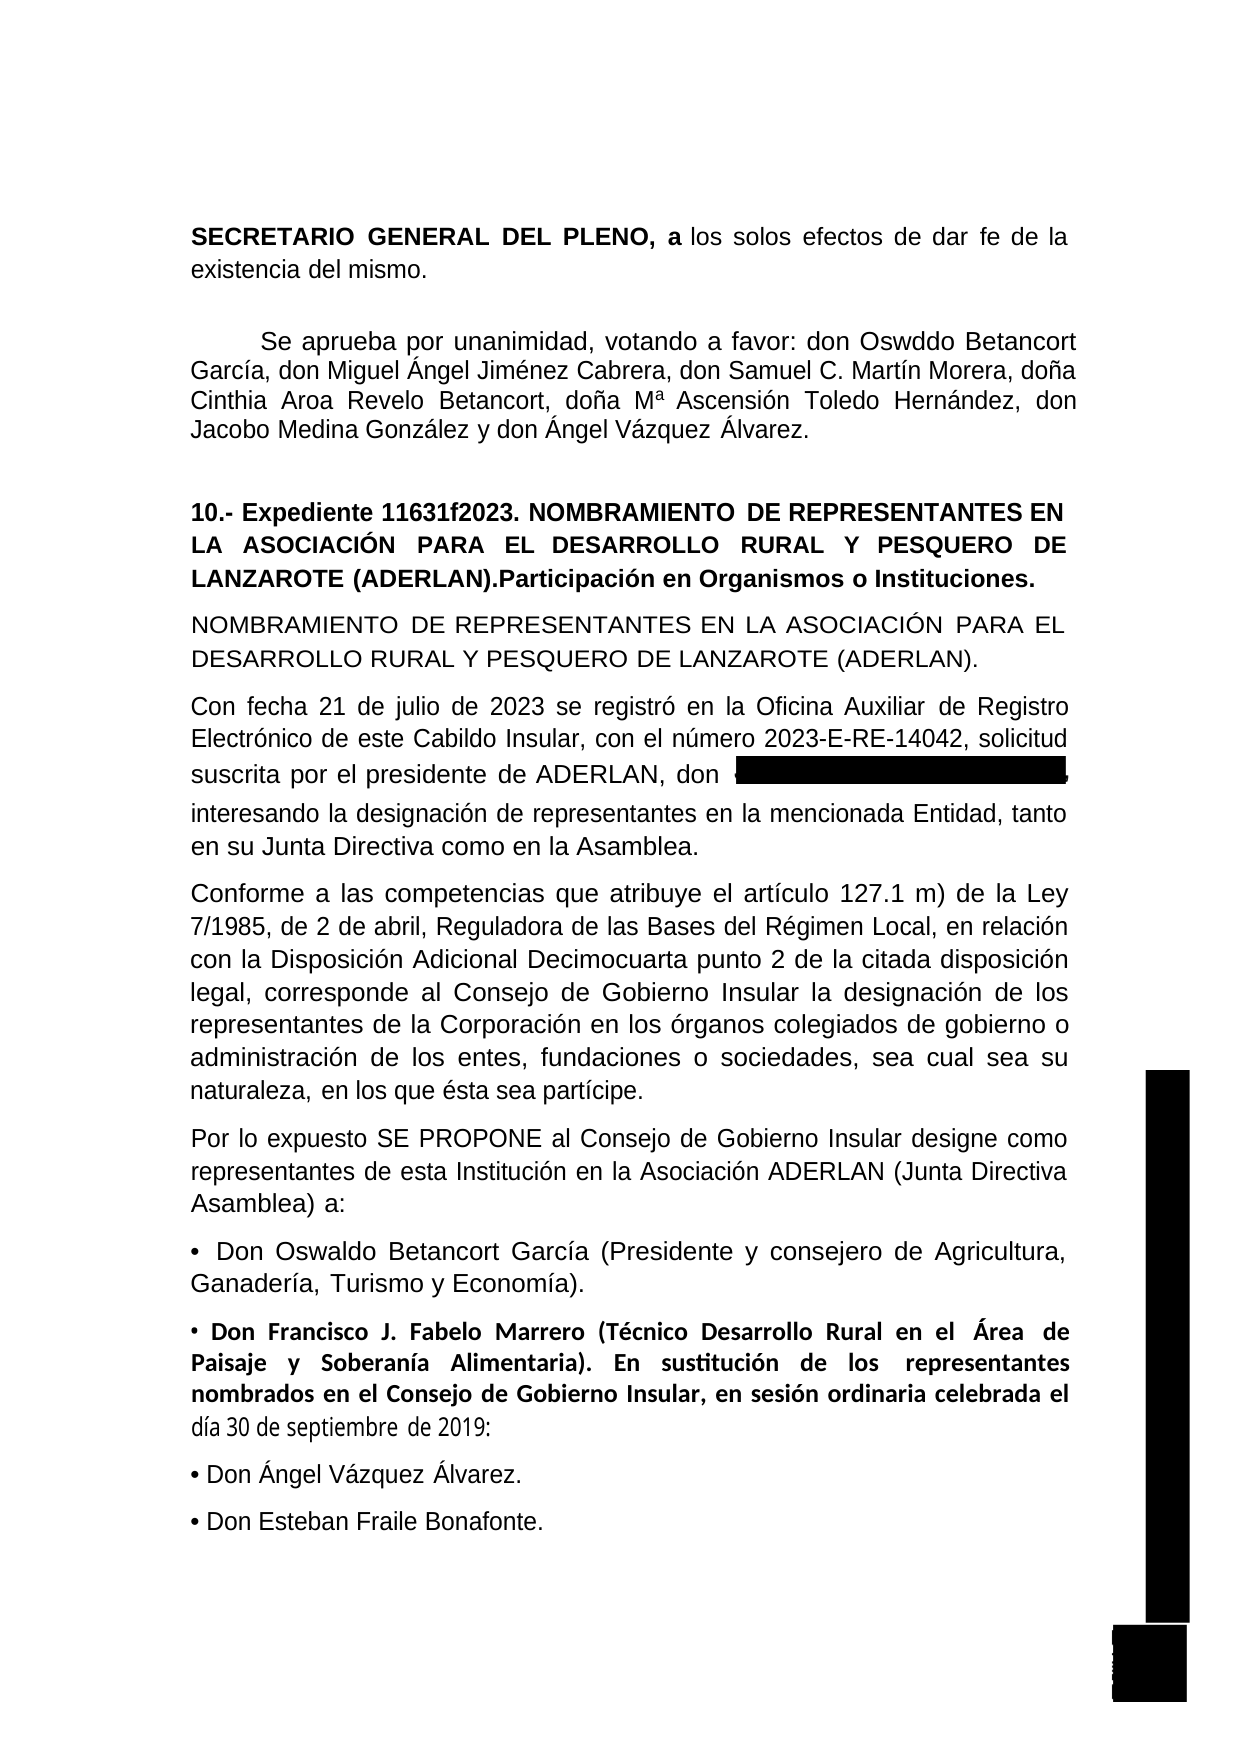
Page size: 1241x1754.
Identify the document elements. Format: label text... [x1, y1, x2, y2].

picture [1111, 1536, 1190, 1702]
picture [734, 756, 1069, 784]
list Don Esteban Fraile Bonafonte. [190, 1506, 1201, 1536]
text Se aprueba por unanimidad, votando a favor: don Oswddo Betancort García, don Miguel Ángel Jiménez Cabrera, don Samuel C. Martín Morera, doña Cinthia Aroa Revelo Betancort, doña Ma Ascensión Toledo Hernández, don Jacobo Medina González y don Ángel Vázquez Álvarez. [190, 328, 1077, 444]
picture [1111, 1070, 1190, 1459]
text Conforme a las competencias que atribuye el artículo 127.1 m) de la Ley 7/1985, de 2 de abril, Reguladora de las Bases del Régimen Local, en relación con la Disposición Adicional Decimocuarta punto 2 de la citada disposición legal, corresponde al Consejo de Gobierno Insular la designación de los representantes de la Corporación en los órganos colegiados de gobierno o administración de los entes, fundaciones o sociedades, sea cual sea su naturaleza, en los que ésta sea partícipe. [190, 878, 1070, 1105]
picture [1111, 1489, 1190, 1506]
text LANZAROTE (ADERLAN).Participación en Organismos o Instituciones. [191, 563, 1201, 592]
text Con fecha 21 de julio de 2023 se registró en la Oficina Auxiliar de Registro Electrónico de este Cabildo Insular, con el número 2023-E-RE-14042, solicitud suscrita por el presidente de ADERLAN, don interesando la designación de representantes en la mencionada Entidad, tanto en su Junta Directiva como en la Asamblea. [190, 691, 1069, 861]
text NOMBRAMIENTO DE REPRESENTANTES EN LA ASOCIACIÓN PARA EL DESARROLLO RURAL Y PESQUERO DE LANZAROTE (ADERLAN). [191, 611, 1201, 672]
text LA ASOCIACIÓN PARA EL DESARROLLO RURAL Y PESQUERO DE [191, 531, 1201, 559]
list Don Oswaldo Betancort García (Presidente y consejero de Agricultura, Ganadería, Turismo y Economía). [190, 1236, 1067, 1298]
subtitle 10.- Expediente 11631f2023. NOMBRAMIENTO DE REPRESENTANTES EN [191, 497, 1201, 527]
text existencia del mismo. [191, 254, 1201, 284]
list Don Ángel Vázquez Álvarez. [190, 1459, 1201, 1489]
subtitle Don Francisco J. Fabelo Marrero (Técnico Desarrollo Rural en el Área de Paisaje y Soberanía Alimentaria). En sustitución de los representantes nombrados en el Consejo de Gobierno Insular, en sesión ordinaria celebrada el día 30 de septiembre de 2019: [189, 1312, 1070, 1444]
text SECRETARIO GENERAL DEL PLENO, a los solos efectos de dar fe de la [191, 222, 1201, 251]
text Por lo expuesto SE PROPONE al Consejo de Gobierno Insular designe como representantes de esta Institución en la Asociación ADERLAN (Junta Directiva Asamblea) a: [191, 1123, 1069, 1218]
